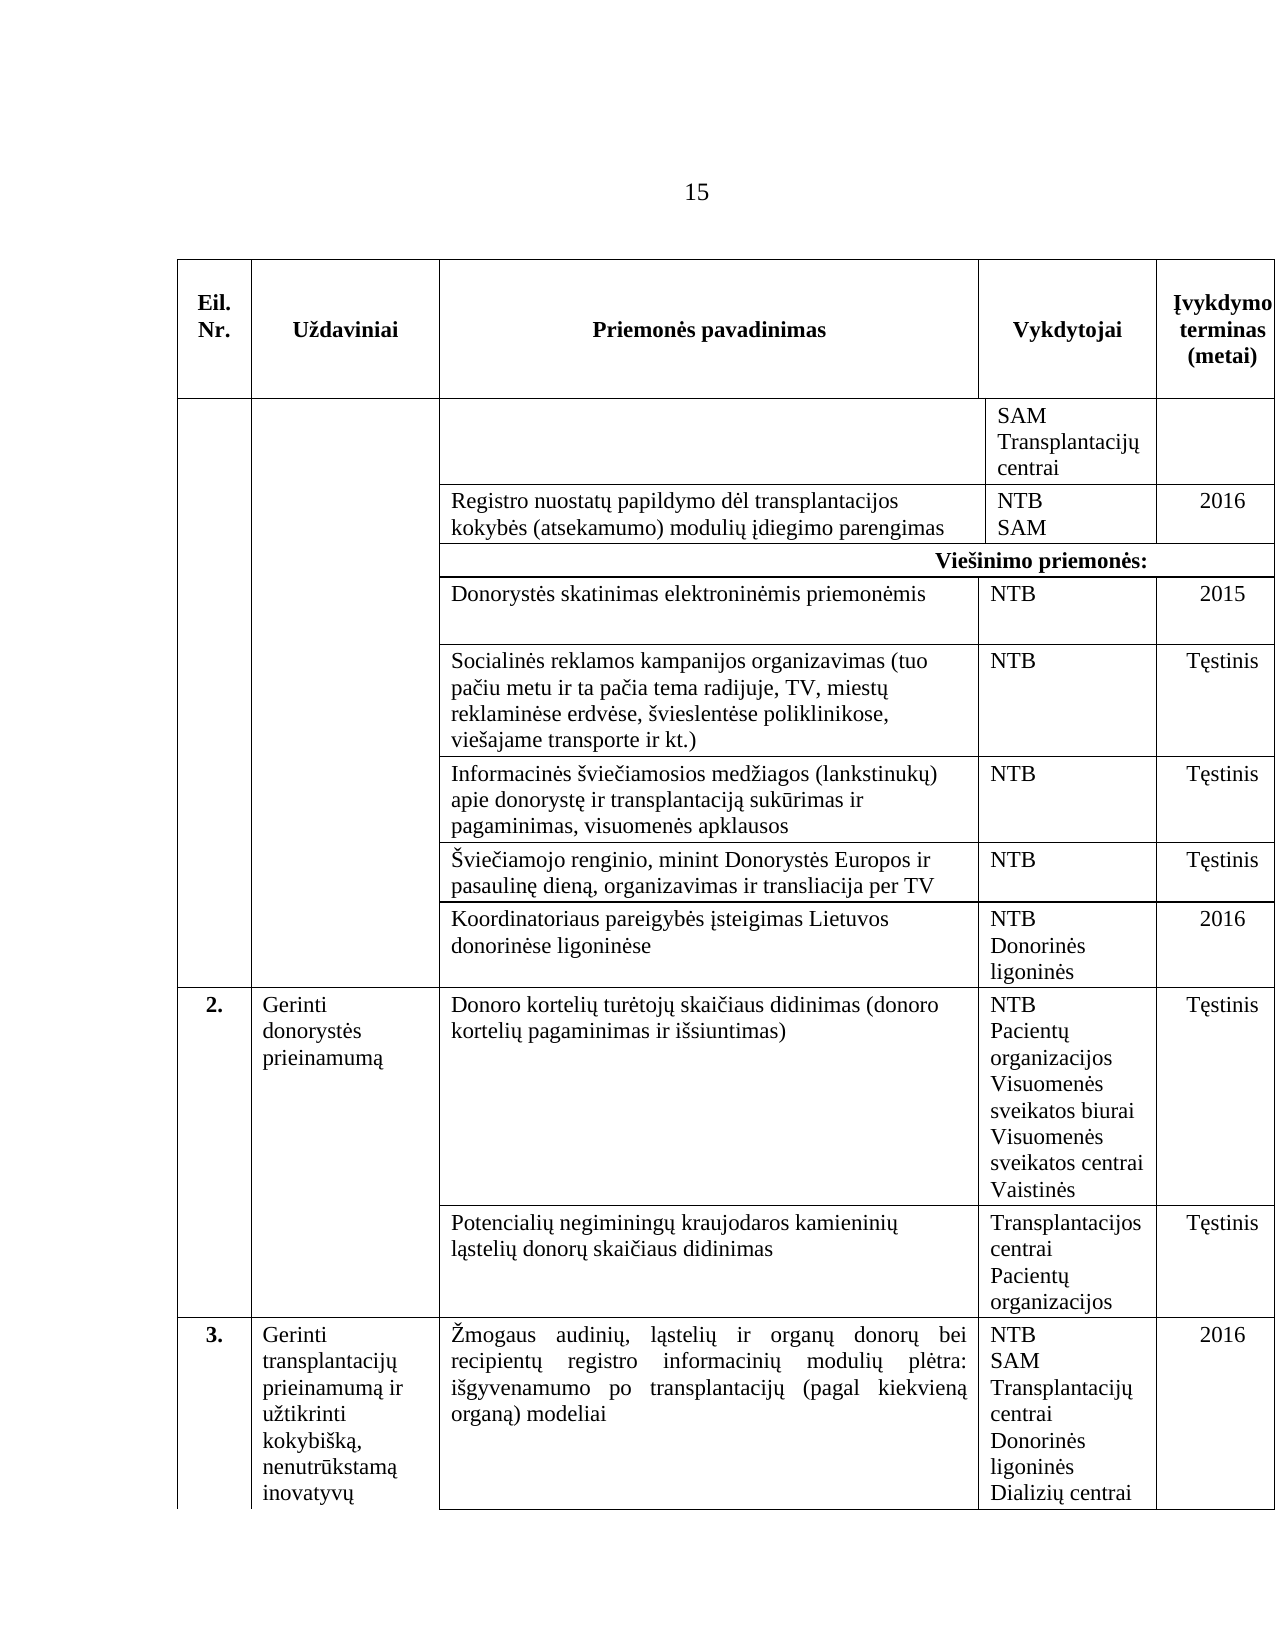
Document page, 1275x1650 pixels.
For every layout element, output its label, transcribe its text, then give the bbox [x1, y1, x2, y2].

table_cell Potencialių negiminingų kraujodaros kamieninių ląstelių donorų skaičiaus didinimas [440, 1206, 978, 1317]
table_cell NTB SAM [986, 485, 1156, 543]
table_cell [440, 399, 985, 484]
table_cell 2016 [1157, 485, 1274, 543]
table_cell Registro nuostatų papildymo dėl transplantacijos kokybės (atsekamumo) modulių įdiegimo parengimas [440, 485, 985, 543]
table_cell [252, 576, 439, 987]
table_cell [178, 842, 251, 901]
table_cell Gerinti donorystės prieinamumą [252, 988, 439, 1317]
table_cell Transplantacijos centrai Pacientų organizacijos [979, 1206, 1156, 1317]
table_cell Informacinės šviečiamosios medžiagos (lankstinukų) apie donorystę ir transplantaciją sukūrimas ir pagaminimas, visuomenės apklausos [440, 757, 978, 842]
table_cell Žmogaus audinių, ląstelių ir organų donorų bei recipientų registro informacinių modulių plėtra: išgyvenamumo po transplantacijų (pagal kiekvieną organą) modeliai [440, 1318, 978, 1509]
table_cell NTB Pacientų organizacijos Visuomenės sveikatos biurai Visuomenės sveikatos centrai Vaistinės [979, 988, 1156, 1205]
table_cell Koordinatoriaus pareigybės įsteigimas Lietuvos donorinėse ligoninėse [440, 903, 978, 987]
table_cell 2016 [1157, 1318, 1274, 1509]
table_cell [178, 644, 251, 756]
table_cell [252, 484, 439, 576]
table_cell NTB SAM Transplantacijų centrai Donorinės ligoninės Dializių centrai [979, 1318, 1156, 1509]
table_cell Viešinimo priemonės: [440, 544, 1274, 576]
table_cell [178, 901, 251, 987]
table_cell NTB [979, 757, 1156, 842]
table_cell NTB [979, 843, 1156, 901]
table_cell NTB [979, 578, 1156, 643]
table_cell [1157, 399, 1274, 484]
table_header Vykdytojai [979, 260, 1156, 398]
table_cell NTB Donorinės ligoninės [979, 903, 1156, 987]
table_cell [178, 484, 251, 576]
table_cell Donoro kortelių turėtojų skaičiaus didinimas (donoro kortelių pagaminimas ir išsiuntimas) [440, 988, 978, 1205]
table_cell [178, 576, 251, 643]
table_cell [178, 399, 251, 484]
table_cell Tęstinis [1157, 1206, 1274, 1317]
table_cell Gerinti transplantacijų prieinamumą ir užtikrinti kokybišką, nenutrūkstamą inovatyvų [252, 1318, 439, 1509]
table_cell Tęstinis [1157, 757, 1274, 842]
table_header Uždaviniai [252, 260, 439, 398]
table_cell 2016 [1157, 903, 1274, 987]
table_cell Tęstinis [1157, 988, 1274, 1205]
table_cell [178, 756, 251, 842]
table_cell Socialinės reklamos kampanijos organizavimas (tuo pačiu metu ir ta pačia tema radijuje, TV, miestų reklaminėse erdvėse, švieslentėse poliklinikose, viešajame transporte ir kt.) [440, 645, 978, 756]
table_cell Tęstinis [1157, 645, 1274, 756]
table_cell 2. [178, 988, 251, 1317]
table_cell Tęstinis [1157, 843, 1274, 901]
table_cell Donorystės skatinimas elektroninėmis priemonėmis [440, 578, 978, 643]
table_header Priemonės pavadinimas [440, 260, 978, 398]
table_header Įvykdymo terminas (metai) [1157, 260, 1274, 398]
table_cell [252, 399, 439, 484]
table_cell Šviečiamojo renginio, minint Donorystės Europos ir pasaulinę dieną, organizavimas ir transliacija per TV [440, 843, 978, 901]
table_cell NTB [979, 645, 1156, 756]
table_header Eil. Nr. [178, 260, 251, 398]
table_cell 2015 [1157, 578, 1274, 643]
table_cell 3. [178, 1318, 251, 1509]
table_cell SAM Transplantacijų centrai [986, 399, 1156, 484]
